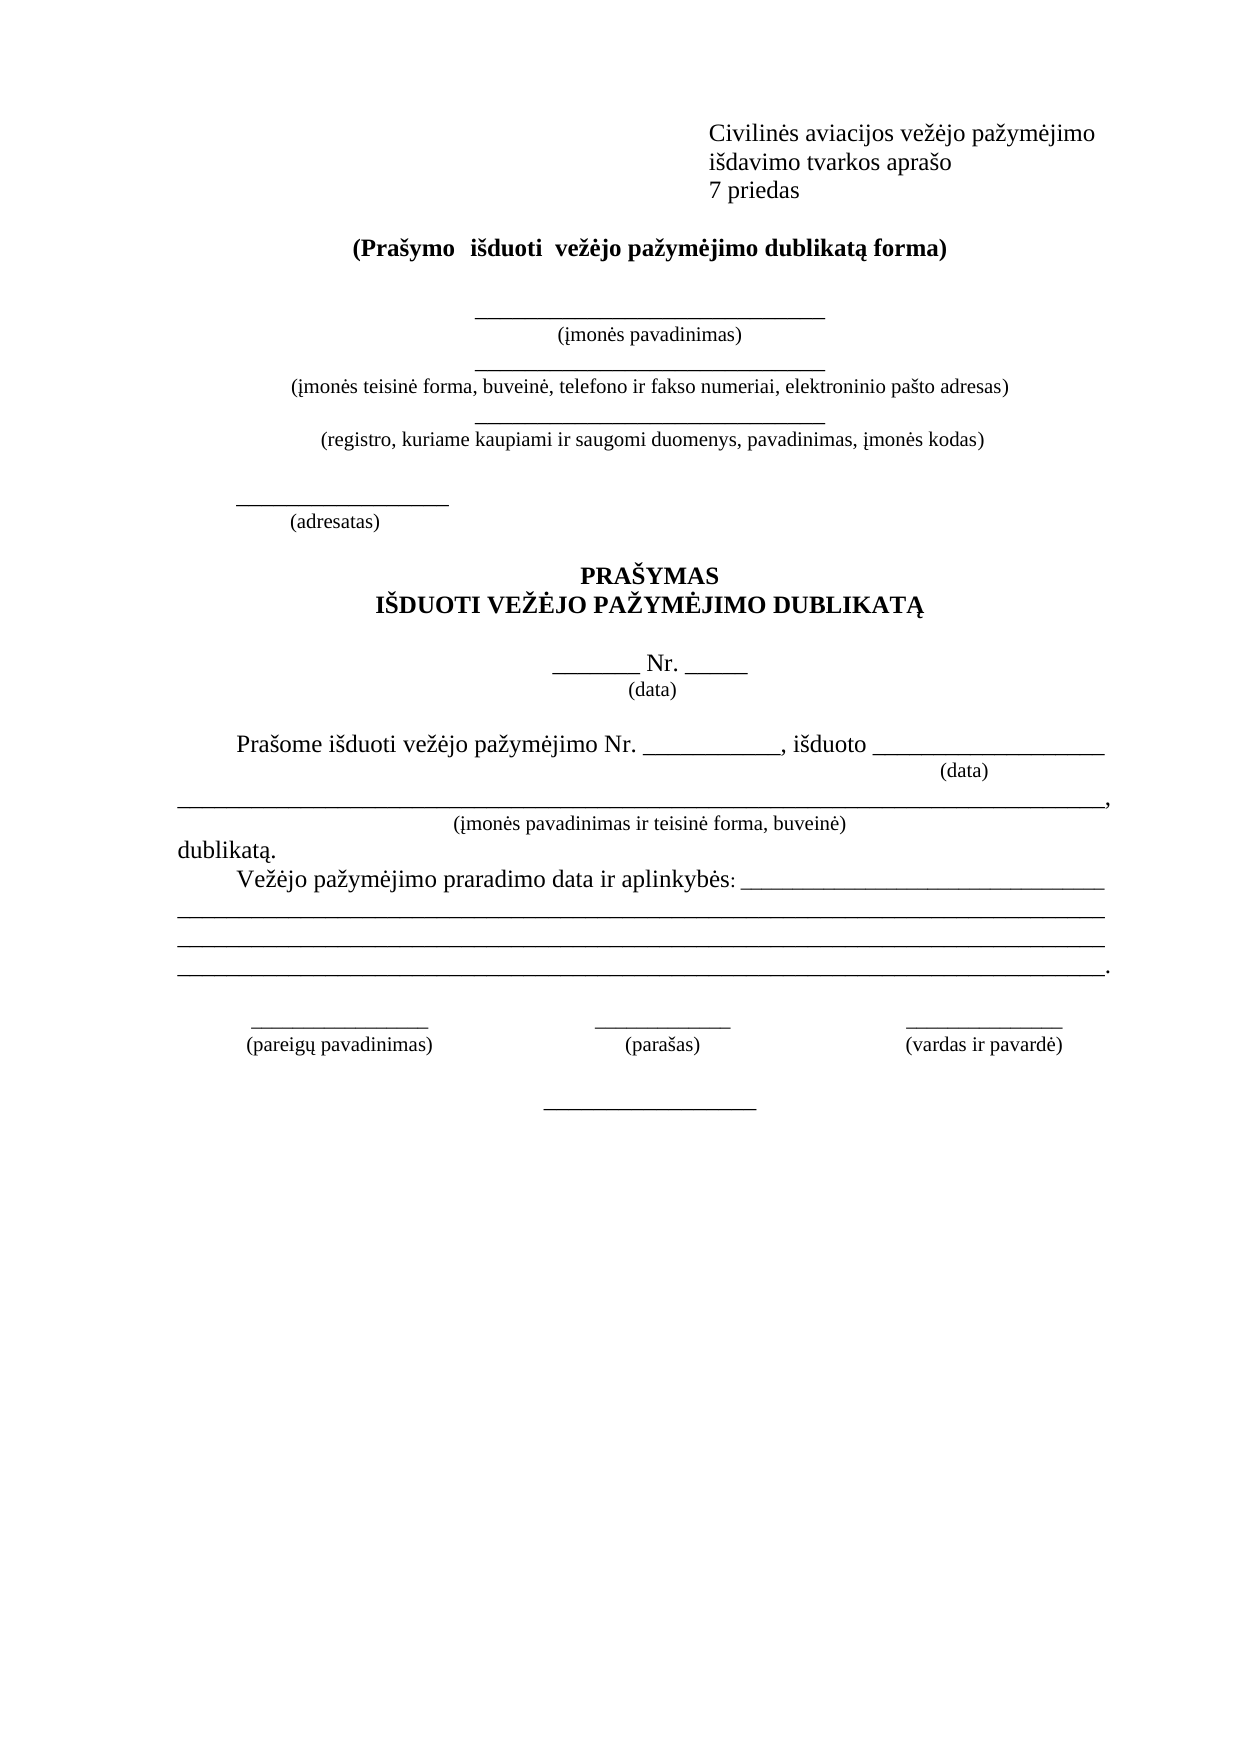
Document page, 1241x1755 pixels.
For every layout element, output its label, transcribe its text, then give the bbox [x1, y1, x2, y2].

text (įmonės pavadinimas ir teisinė forma, buveinė) [177, 811, 1122, 835]
text (registro, kuriame kaupiami ir saugomi duomenys, pavadinimas, įmonės kodas) [177, 427, 1122, 451]
text ____________________________ [177, 346, 1122, 374]
text išdavimo tvarkos aprašo [177, 147, 1122, 176]
text _ . [177, 950, 1122, 979]
text dublikatą. [177, 835, 1122, 864]
table_header _______________ (vardas ir pavardė) [823, 1008, 1145, 1056]
table_header _________________ (pareigų pavadinimas) [177, 1008, 502, 1056]
text (įmonės teisinė forma, buveinė, telefono ir fakso numeriai, elektroninio pašto adresas) [177, 374, 1122, 398]
text _________________ [177, 480, 1122, 509]
text (data) [177, 676, 1122, 701]
text _________________ [177, 1084, 1122, 1113]
text _ [177, 892, 1122, 921]
text Prašome išduoti vežėjo pažymėjimo Nr. ___________, išduoto [177, 729, 1122, 758]
text Civilinės aviacijos vežėjo pažymėjimo [709, 118, 1122, 147]
text (adresatas) [177, 509, 1122, 533]
text IŠDUOTI VEŽĖJO PAŽYMĖJIMO DUBLIKATĄ [177, 590, 1122, 619]
text ____________________________ [177, 398, 1122, 427]
text (Prašymo išduoti vežėjo pažymėjimo dublikatą forma) [177, 233, 1122, 264]
text PRAŠYMAS [177, 561, 1122, 590]
text ____________________________ [177, 293, 1122, 321]
table_header _____________ (parašas) [502, 1008, 823, 1056]
text (įmonės pavadinimas) [177, 321, 1122, 346]
text _ , [177, 782, 1122, 811]
text 7 priedas [177, 176, 1122, 204]
text _ [177, 921, 1122, 950]
text _______ Nr. _____ [177, 648, 1122, 676]
text Vežėjo pažymėjimo praradimo data ir aplinkybės: [177, 864, 1122, 892]
text (data) [177, 758, 1122, 782]
